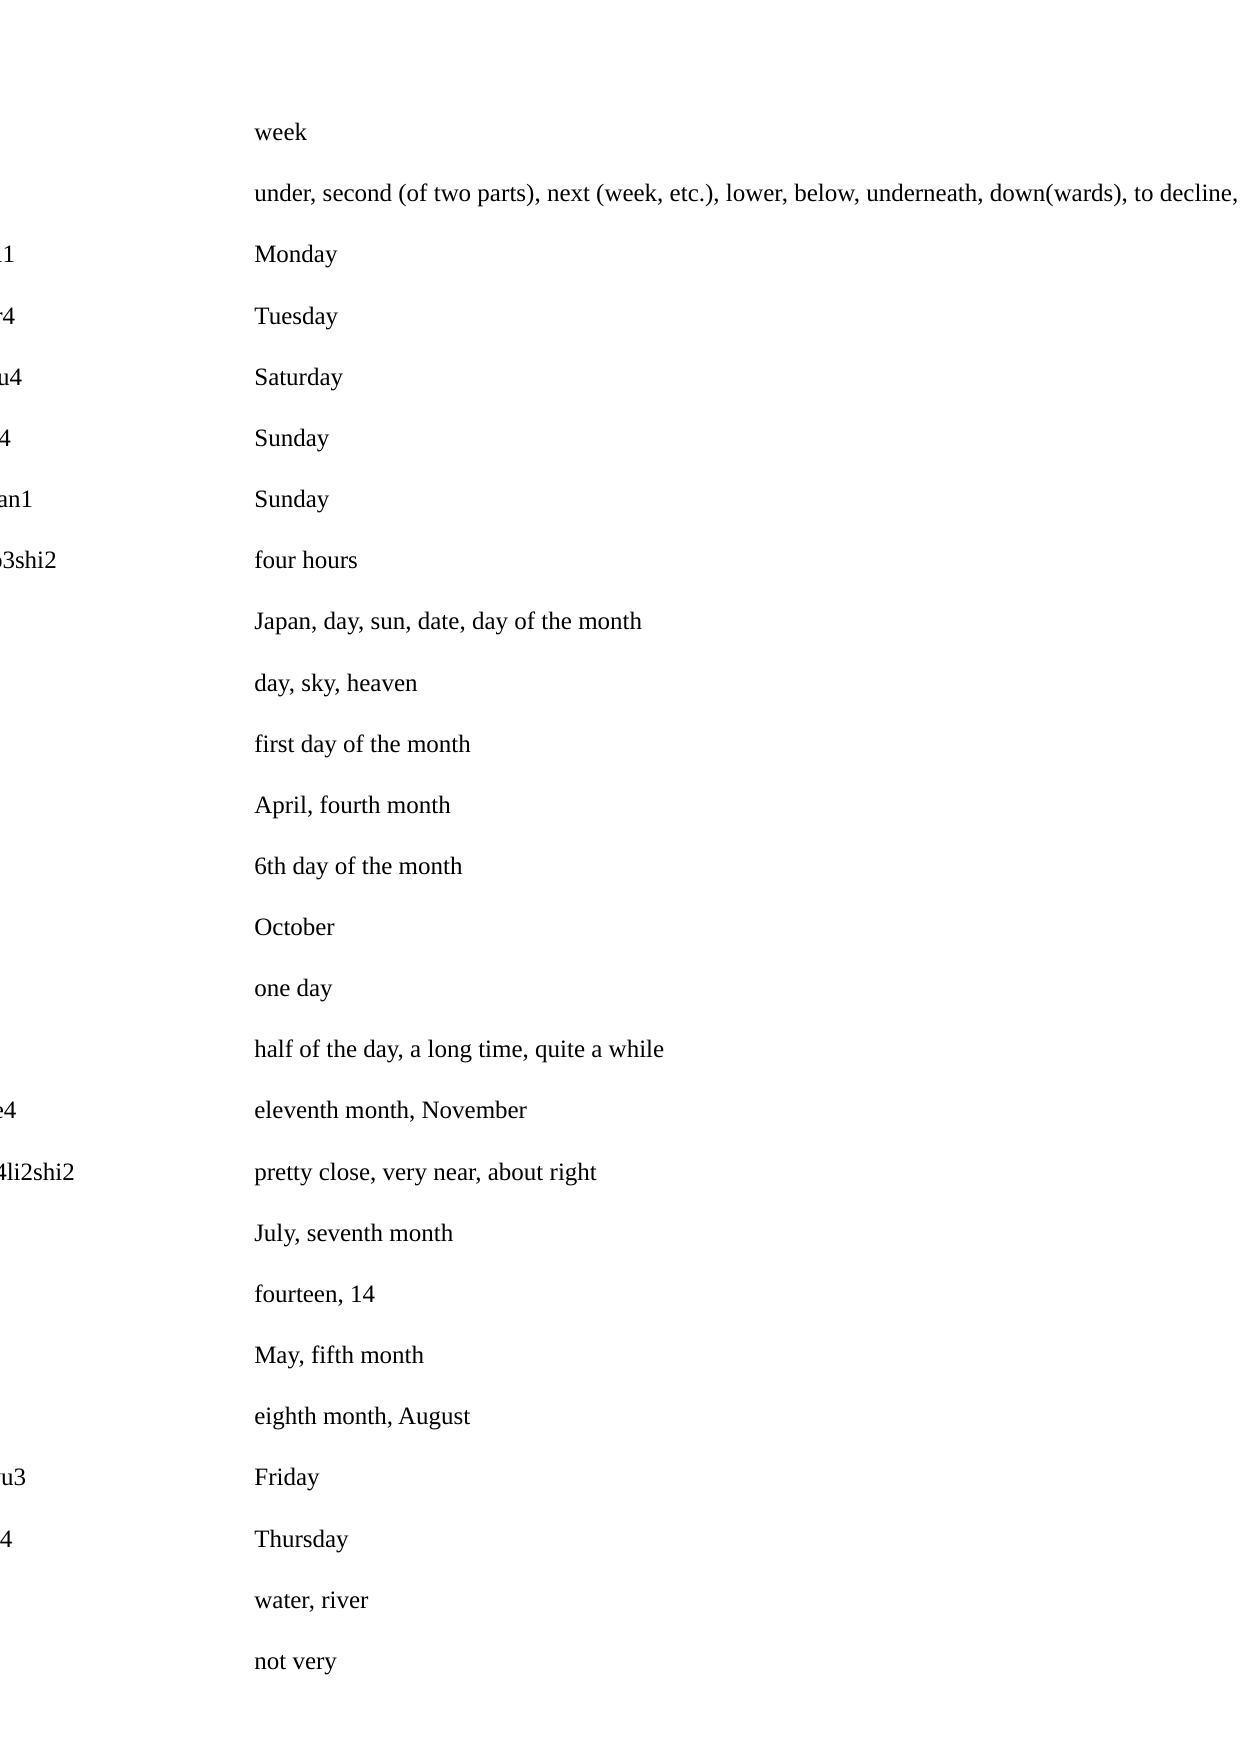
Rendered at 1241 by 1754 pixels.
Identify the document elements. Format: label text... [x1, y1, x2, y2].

table_cell shi2yue4 [0, 912, 245, 973]
table_cell Sunday [254, 484, 1240, 545]
table_cell xing1qi1tian1 [0, 484, 245, 545]
table_cell [245, 912, 254, 973]
table_cell [245, 1463, 254, 1524]
table_cell xia4 [0, 179, 245, 239]
table_cell shui3 [0, 1585, 245, 1646]
table_cell [245, 729, 254, 790]
table_cell [245, 484, 254, 545]
table_cell eleventh month, November [254, 1096, 1240, 1157]
table_cell Monday [254, 240, 1240, 301]
table_cell xing1qi1si4 [0, 1524, 245, 1585]
table_cell [245, 1340, 254, 1401]
table_cell Sunday [254, 423, 1240, 484]
table_cell bu4hen3 [0, 1646, 245, 1678]
table_cell May, fifth month [254, 1340, 1240, 1401]
table_cell 6th day of the month [254, 851, 1240, 912]
table_cell October [254, 912, 1240, 973]
table_cell xing1qi1er4 [0, 301, 245, 362]
table_cell one day [254, 973, 1240, 1034]
table_cell under, second (of two parts), next (week, etc.), lower, below, underneath, down(wards), to decline, to go down, latter [254, 179, 1240, 239]
table_cell shi2yi1yue4 [0, 1096, 245, 1157]
table_cell day, sky, heaven [254, 668, 1240, 729]
table_cell July, seventh month [254, 1218, 1240, 1279]
table_cell [245, 668, 254, 729]
table_cell xing1qi1 [0, 117, 245, 178]
table_cell xing1qi1yi1 [0, 240, 245, 301]
table_cell April, fourth month [254, 790, 1240, 851]
table_cell first day of the month [254, 729, 1240, 790]
table_cell [245, 179, 254, 239]
table_cell [245, 606, 254, 668]
table_cell week [254, 117, 1240, 178]
table_cell Friday [254, 1463, 1240, 1524]
table_cell [245, 1585, 254, 1646]
table_cell [245, 1157, 254, 1218]
table_cell er4yue4 [0, 59, 245, 117]
table_cell [245, 545, 254, 606]
table_cell ba1yue4 [0, 1401, 245, 1462]
table_cell pretty close, very near, about right [254, 1157, 1240, 1218]
table_cell [245, 240, 254, 301]
table_cell water, river [254, 1585, 1240, 1646]
table_cell not very [254, 1646, 1240, 1678]
table_cell [245, 423, 254, 484]
table_cell [245, 362, 254, 423]
table_cell shi2si4 [0, 1279, 245, 1340]
table_cell [245, 1646, 254, 1678]
table_cell eighth month, August [254, 1401, 1240, 1462]
table_cell [245, 1096, 254, 1157]
table_cell [245, 301, 254, 362]
table_cell [245, 117, 254, 178]
table_cell fourteen, 14 [254, 1279, 1240, 1340]
table_cell Japan, day, sun, date, day of the month [254, 606, 1240, 668]
table_cell [245, 1524, 254, 1585]
table_cell si4yue4 [0, 790, 245, 851]
table_cell qi1yue4 [0, 1218, 245, 1279]
table_cell ri4 [0, 606, 245, 668]
table_cell [245, 1218, 254, 1279]
table_cell xing1qi1ri4 [0, 423, 245, 484]
table_cell tian1 [0, 668, 245, 729]
table_cell wu3yue4 [0, 1340, 245, 1401]
table_cell [245, 851, 254, 912]
table_cell Thursday [254, 1524, 1240, 1585]
table_cell [254, 59, 1240, 117]
table_cell [245, 1279, 254, 1340]
table_cell [245, 1035, 254, 1096]
table_cell Saturday [254, 362, 1240, 423]
table_cell liu4hao4 [0, 851, 245, 912]
table_cell [245, 790, 254, 851]
table_cell Tuesday [254, 301, 1240, 362]
table_cell half of the day, a long time, quite a while [254, 1035, 1240, 1096]
table_cell [245, 973, 254, 1034]
table_cell yi1tian1 [0, 973, 245, 1034]
table_cell xing1qi1wu3 [0, 1463, 245, 1524]
table_cell xing1qi1liu4 [0, 362, 245, 423]
table_cell ba1jiu3bu4li2shi2 [0, 1157, 245, 1218]
table_cell [245, 1401, 254, 1462]
table_cell si4ge4xiao3shi2 [0, 545, 245, 606]
table_cell four hours [254, 545, 1240, 606]
table_cell yi1hao4 [0, 729, 245, 790]
table_cell [245, 59, 254, 117]
table_cell ban4tian1 [0, 1035, 245, 1096]
